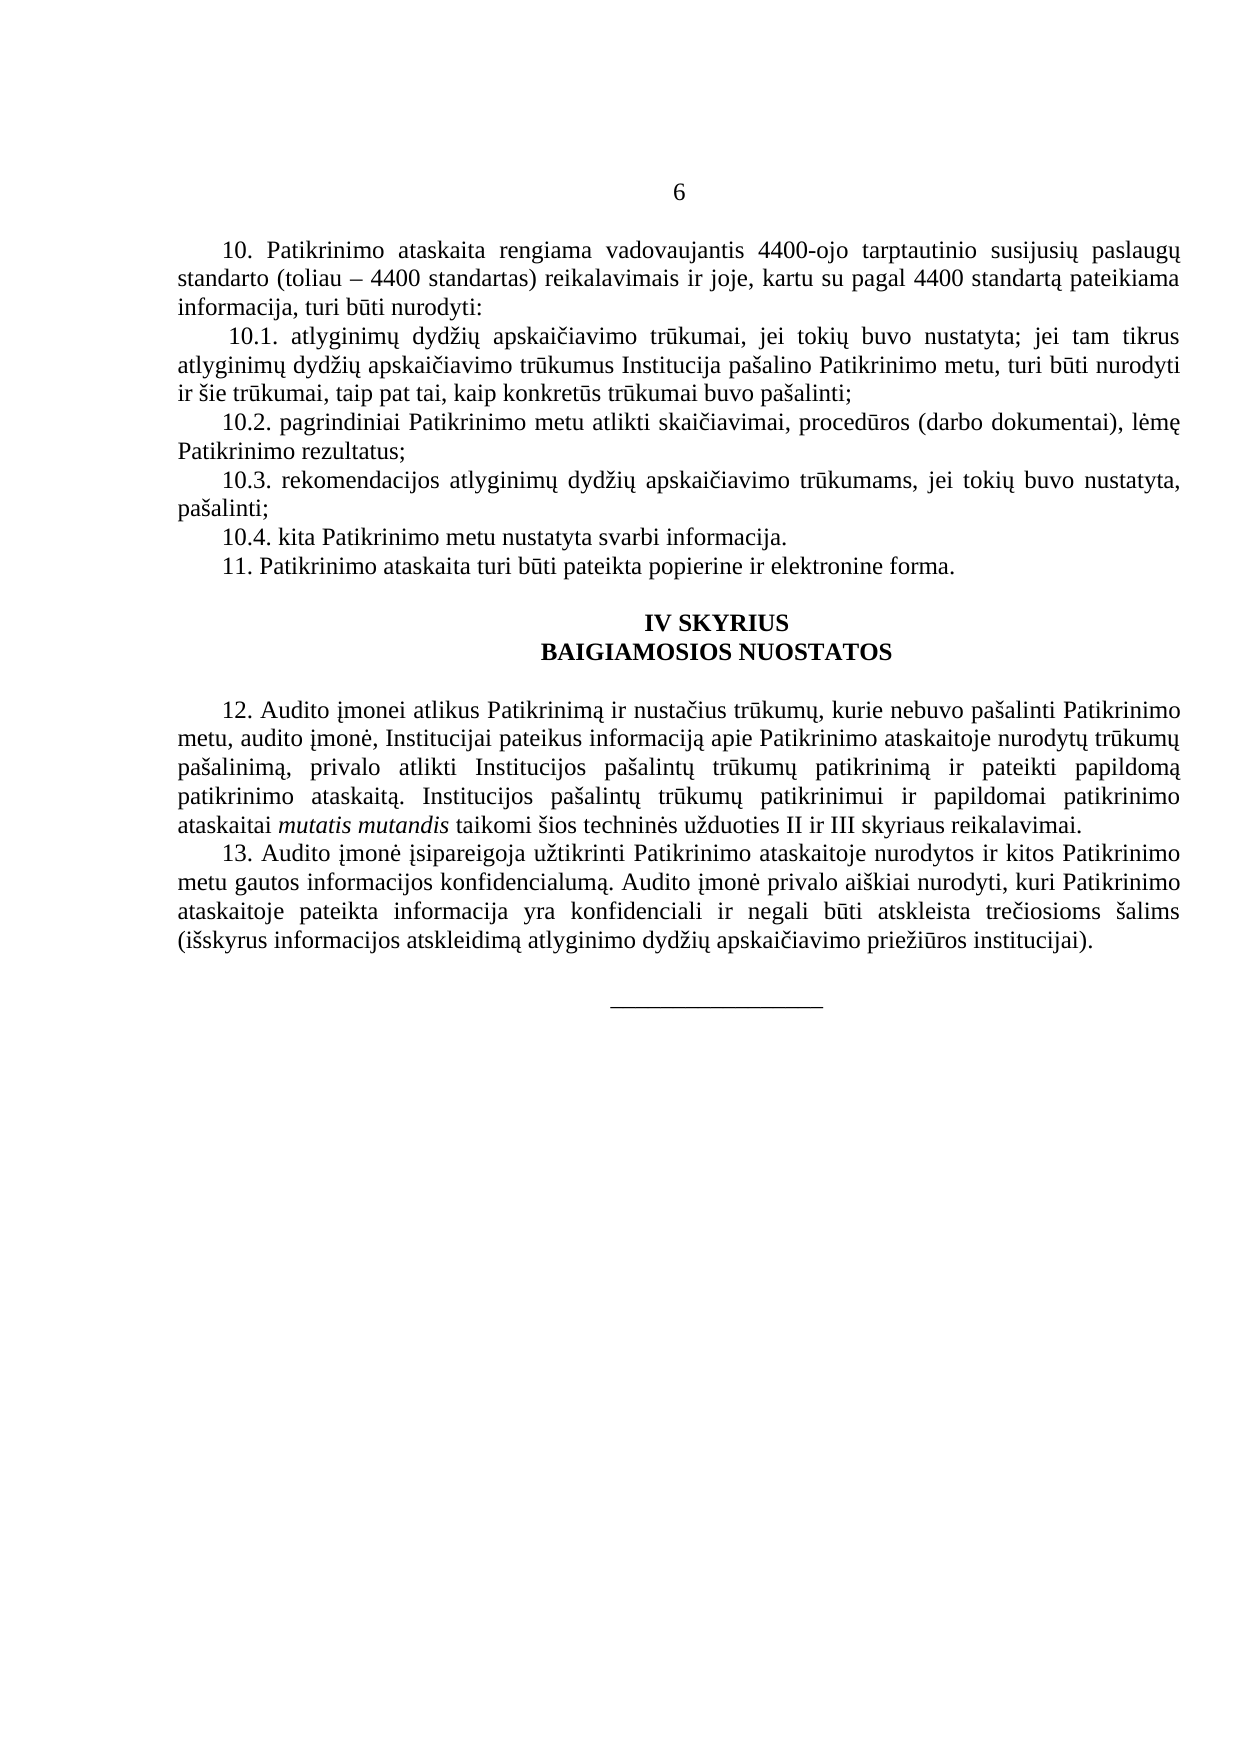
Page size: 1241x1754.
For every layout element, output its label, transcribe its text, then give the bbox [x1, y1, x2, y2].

text _________________ [252, 982, 1181, 1011]
text IV SKYRIUS [252, 608, 1181, 637]
text 10.1. atlyginimų dydžių apskaičiavimo trūkumai, jei tokių buvo nustatyta; jei tam tikrus atlyginimų dydžių apskaičiavimo trūkumus Institucija pašalino Patikrinimo metu, turi būti nurodyti ir šie trūkumai, taip pat tai, kaip konkretūs trūkumai buvo pašalinti; [177, 321, 1181, 407]
text 10.4. kita Patikrinimo metu nustatyta svarbi informacija. [177, 522, 1181, 551]
text 10.3. rekomendacijos atlyginimų dydžių apskaičiavimo trūkumams, jei tokių buvo nustatyta, pašalinti; [177, 465, 1181, 522]
text 12. Audito įmonei atlikus Patikrinimą ir nustačius trūkumų, kurie nebuvo pašalinti Patikrinimo metu, audito įmonė, Institucijai pateikus informaciją apie Patikrinimo ataskaitoje nurodytų trūkumų pašalinimą, privalo atlikti Institucijos pašalintų trūkumų patikrinimą ir pateikti papildomą patikrinimo ataskaitą. Institucijos pašalintų trūkumų patikrinimui ir papildomai patikrinimo ataskaitai mutatis mutandis taikomi šios techninės užduoties II ir III skyriaus reikalavimai. [177, 695, 1181, 838]
text 11. Patikrinimo ataskaita turi būti pateikta popierine ir elektronine forma. [177, 551, 1181, 580]
text BAIGIAMOSIOS NUOSTATOS [252, 637, 1181, 666]
text 10.2. pagrindiniai Patikrinimo metu atlikti skaičiavimai, procedūros (darbo dokumentai), lėmę Patikrinimo rezultatus; [177, 407, 1181, 465]
text 13. Audito įmonė įsipareigoja užtikrinti Patikrinimo ataskaitoje nurodytos ir kitos Patikrinimo metu gautos informacijos konfidencialumą. Audito įmonė privalo aiškiai nurodyti, kuri Patikrinimo ataskaitoje pateikta informacija yra konfidenciali ir negali būti atskleista trečiosioms šalims (išskyrus informacijos atskleidimą atlyginimo dydžių apskaičiavimo priežiūros institucijai). [177, 838, 1181, 953]
text 10. Patikrinimo ataskaita rengiama vadovaujantis 4400-ojo tarptautinio susijusių paslaugų standarto (toliau – 4400 standartas) reikalavimais ir joje, kartu su pagal 4400 standartą pateikiama informacija, turi būti nurodyti: [177, 235, 1181, 321]
